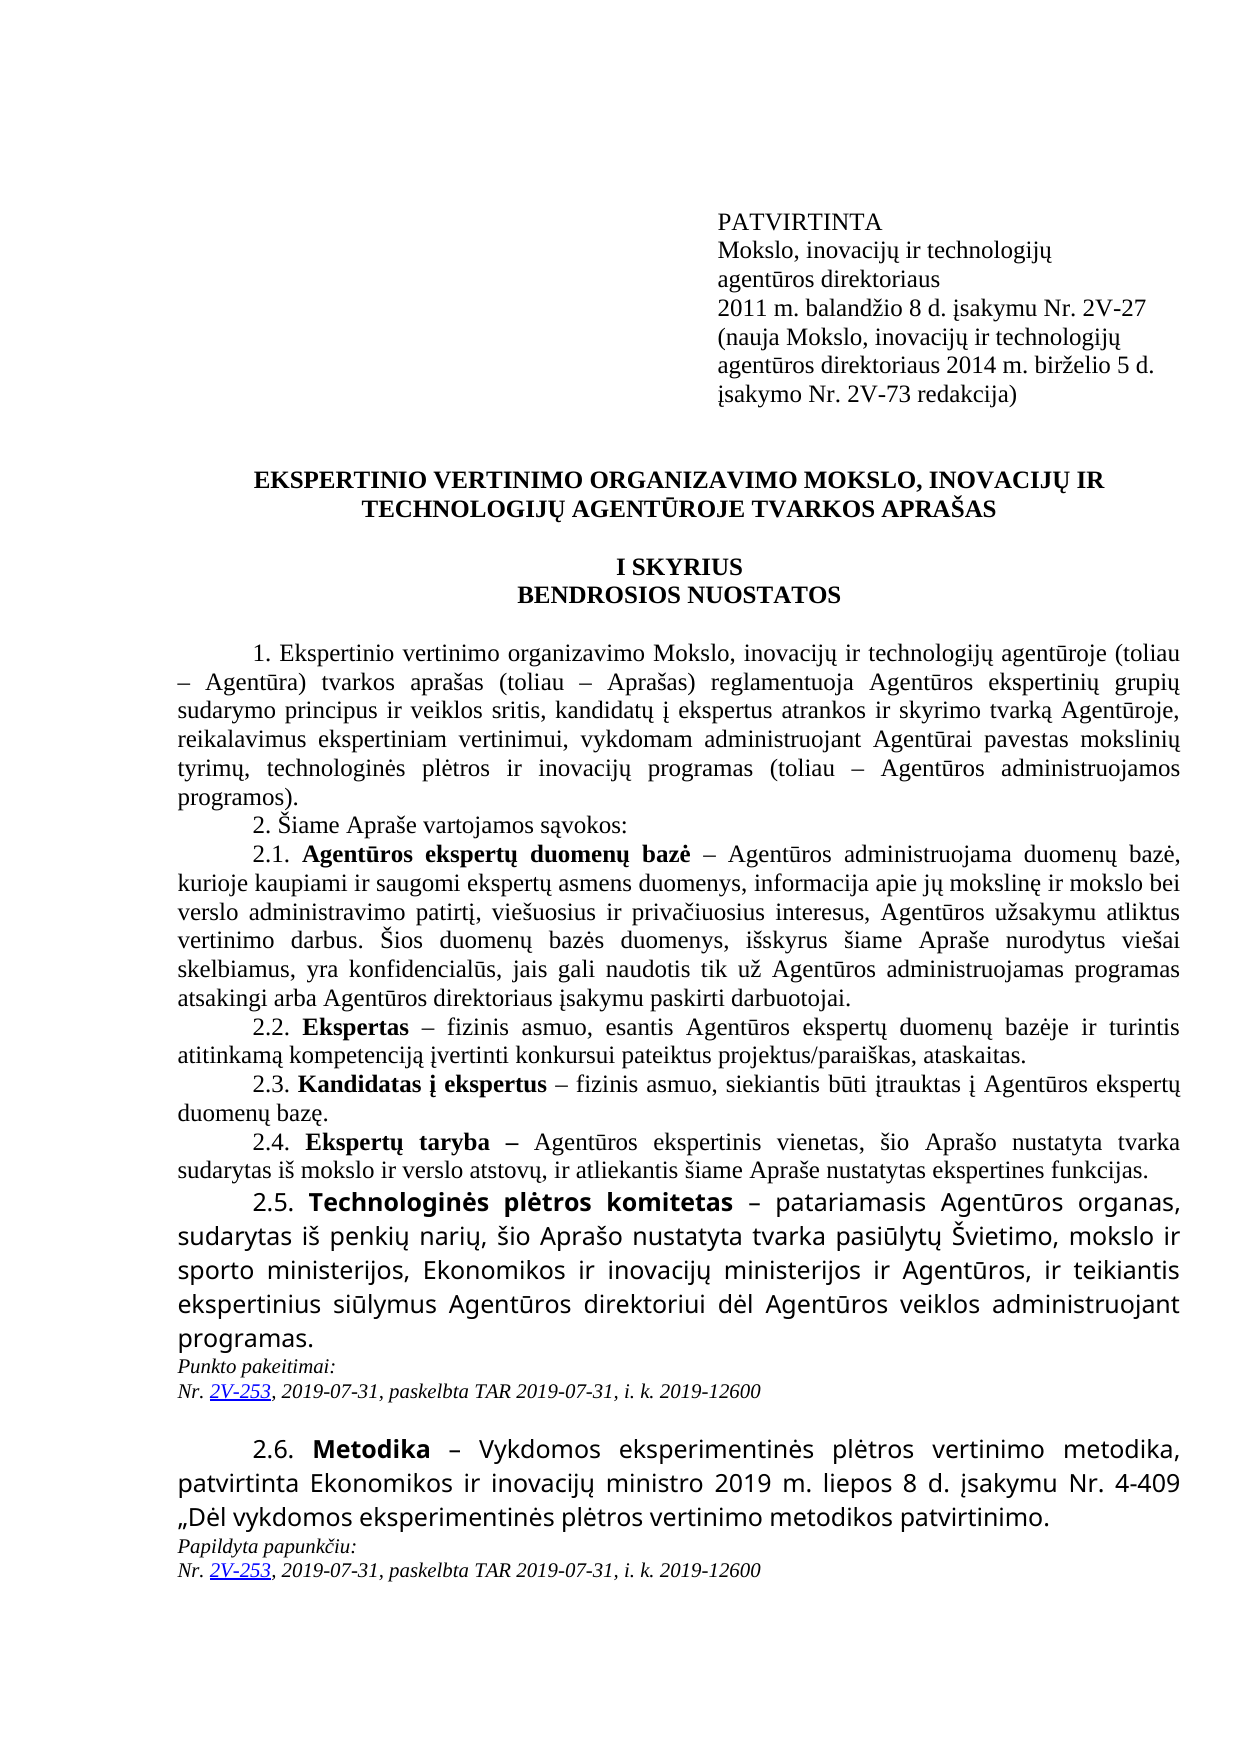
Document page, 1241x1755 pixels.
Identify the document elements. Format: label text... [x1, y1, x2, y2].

text Mokslo, inovacijų ir technologijų [717, 235, 1181, 264]
text Nr. 2V-253, 2019-07-31, paskelbta TAR 2019-07-31, i. k. 2019-12600 [177, 1378, 1181, 1403]
text 2.5. Technologinės plėtros komitetas – patariamasis Agentūros organas, sudarytas iš penkių narių, šio Aprašo nustatyta tvarka pasiūlytų Švietimo, mokslo ir sporto ministerijos, Ekonomikos ir inovacijų ministerijos ir Agentūros, ir teikiantis ekspertinius siūlymus Agentūros direktoriui dėl Agentūros veiklos administruojant programas. [177, 1184, 1181, 1354]
text agentūros direktoriaus [717, 264, 1181, 293]
text 2.3. Kandidatas į ekspertus – fizinis asmuo, siekiantis būti įtrauktas į Agentūros ekspertų duomenų bazę. [177, 1069, 1181, 1127]
text agentūros direktoriaus 2014 m. birželio 5 d. [717, 350, 1181, 379]
text 2.6. Metodika – Vykdomos eksperimentinės plėtros vertinimo metodika, patvirtinta Ekonomikos ir inovacijų ministro 2019 m. liepos 8 d. įsakymu Nr. 4-409 „Dėl vykdomos eksperimentinės plėtros vertinimo metodikos patvirtinimo. [177, 1431, 1181, 1533]
text I SKYRIUS [177, 552, 1181, 580]
text Punkto pakeitimai: [177, 1354, 1181, 1378]
text Nr. 2V-253, 2019-07-31, paskelbta TAR 2019-07-31, i. k. 2019-12600 [177, 1558, 1181, 1582]
text 2.2. Ekspertas – fizinis asmuo, esantis Agentūros ekspertų duomenų bazėje ir turintis atitinkamą kompetenciją įvertinti konkursui pateiktus projektus/paraiškas, ataskaitas. [177, 1012, 1181, 1069]
text 1. Ekspertinio vertinimo organizavimo Mokslo, inovacijų ir technologijų agentūroje (toliau – Agentūra) tvarkos aprašas (toliau – Aprašas) reglamentuoja Agentūros ekspertinių grupių sudarymo principus ir veiklos sritis, kandidatų į ekspertus atrankos ir skyrimo tvarką Agentūroje, reikalavimus ekspertiniam vertinimui, vykdomam administruojant Agentūrai pavestas mokslinių tyrimų, technologinės plėtros ir inovacijų programas (toliau – Agentūros administruojamos programos). [177, 638, 1181, 810]
text įsakymo Nr. 2V-73 redakcija) [717, 379, 1181, 408]
text 2.1. Agentūros ekspertų duomenų bazė – Agentūros administruojama duomenų bazė, kurioje kaupiami ir saugomi ekspertų asmens duomenys, informacija apie jų mokslinę ir mokslo bei verslo administravimo patirtį, viešuosius ir privačiuosius interesus, Agentūros užsakymu atliktus vertinimo darbus. Šios duomenų bazės duomenys, išskyrus šiame Apraše nurodytus viešai skelbiamus, yra konfidencialūs, jais gali naudotis tik už Agentūros administruojamas programas atsakingi arba Agentūros direktoriaus įsakymu paskirti darbuotojai. [177, 839, 1181, 1012]
text 2. Šiame Apraše vartojamos sąvokos: [177, 810, 1181, 839]
text BENDROSIOS NUOSTATOS [177, 580, 1181, 609]
text EKSPERTINIO VERTINIMO ORGANIZAVIMO MOKSLO, INOVACIJŲ IR TECHNOLOGIJŲ AGENTŪROJE TVARKOS APRAŠAS [177, 465, 1181, 523]
text Papildyta papunkčiu: [177, 1533, 1181, 1558]
text 2.4. Ekspertų taryba – Agentūros ekspertinis vienetas, šio Aprašo nustatyta tvarka sudarytas iš mokslo ir verslo atstovų, ir atliekantis šiame Apraše nustatytas ekspertines funkcijas. [177, 1127, 1181, 1184]
text PATVIRTINTA [717, 207, 1181, 235]
text 2011 m. balandžio 8 d. įsakymu Nr. 2V-27 [717, 293, 1181, 322]
text (nauja Mokslo, inovacijų ir technologijų [717, 322, 1181, 350]
